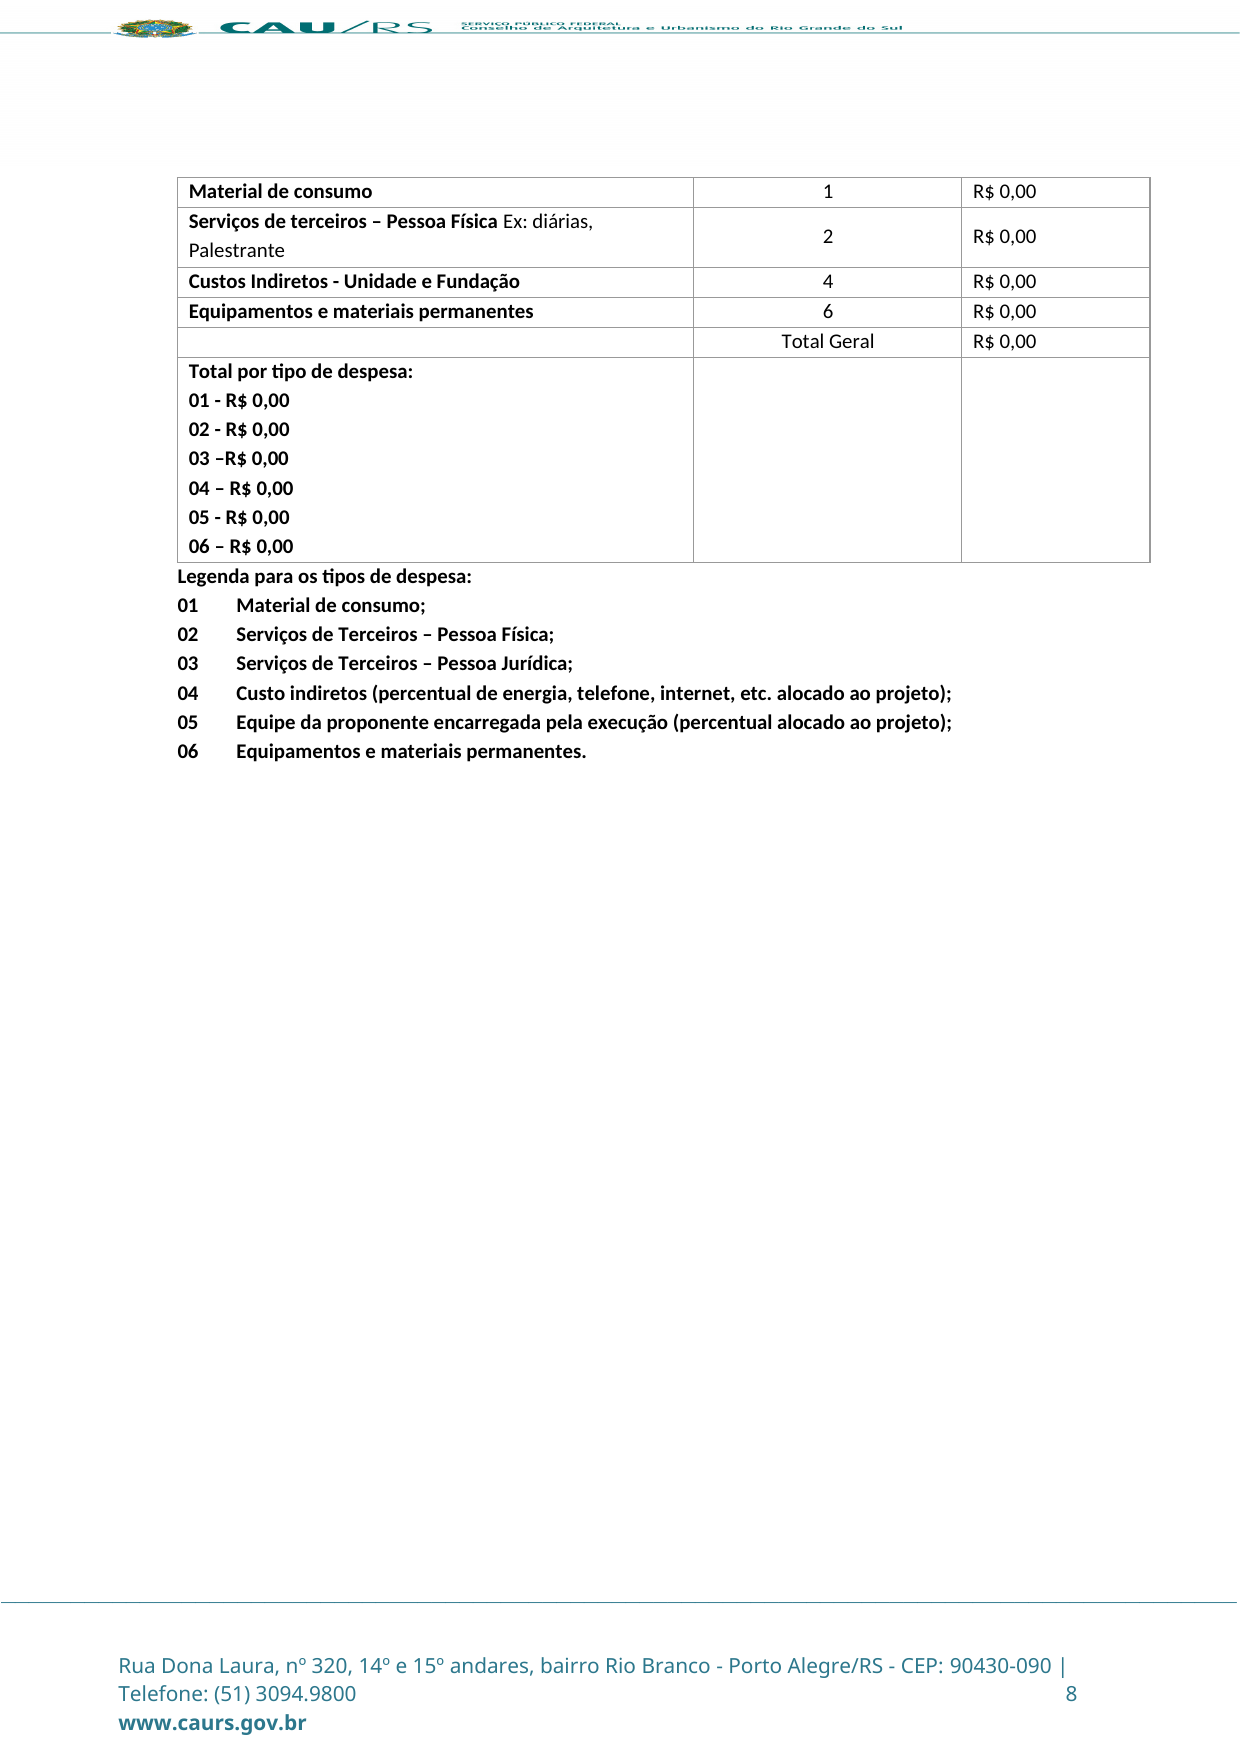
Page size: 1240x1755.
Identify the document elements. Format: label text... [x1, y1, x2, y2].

table_cell Material de consumo [178, 178, 693, 207]
table_cell R$ 0,00 [962, 178, 1149, 207]
table_cell [178, 328, 693, 357]
table_cell Total Geral [694, 328, 961, 357]
table_cell 1 [694, 178, 961, 207]
table_cell 4 [694, 268, 961, 297]
table_cell R$ 0,00 [962, 208, 1149, 267]
table_cell R$ 0,00 [962, 328, 1149, 357]
table_cell Custos Indiretos - Unidade e Fundação [178, 268, 693, 297]
text 02 Serviços de Terceiros – Pessoa Física; [177, 621, 1152, 647]
table_cell 2 [694, 208, 961, 267]
table_cell [694, 358, 961, 562]
text 01 Material de consumo; [177, 592, 1152, 618]
table_cell Total por tipo de despesa: 01 - R$ 0,00 02 - R$ 0,00 03 –R$ 0,00 04 – R$ 0,00 05 - R$ 0,00 06 – R$ 0,00 [178, 358, 693, 562]
table_cell 6 [694, 298, 961, 327]
table_cell Serviços de terceiros – Pessoa Física Ex: diárias, Palestrante [178, 208, 693, 267]
text 06 Equipamentos e materiais permanentes. [177, 738, 1152, 763]
table_cell [962, 358, 1149, 562]
text Legenda para os tipos de despesa: [177, 563, 1152, 588]
text 03 Serviços de Terceiros – Pessoa Jurídica; [177, 651, 1152, 676]
table_cell Equipamentos e materiais permanentes [178, 298, 693, 327]
table_cell R$ 0,00 [962, 298, 1149, 327]
text 05 Equipe da proponente encarregada pela execução (percentual alocado ao projeto); [177, 709, 1152, 734]
text 04 Custo indiretos (percentual de energia, telefone, internet, etc. alocado ao projeto); [177, 680, 1152, 705]
table_cell R$ 0,00 [962, 268, 1149, 297]
